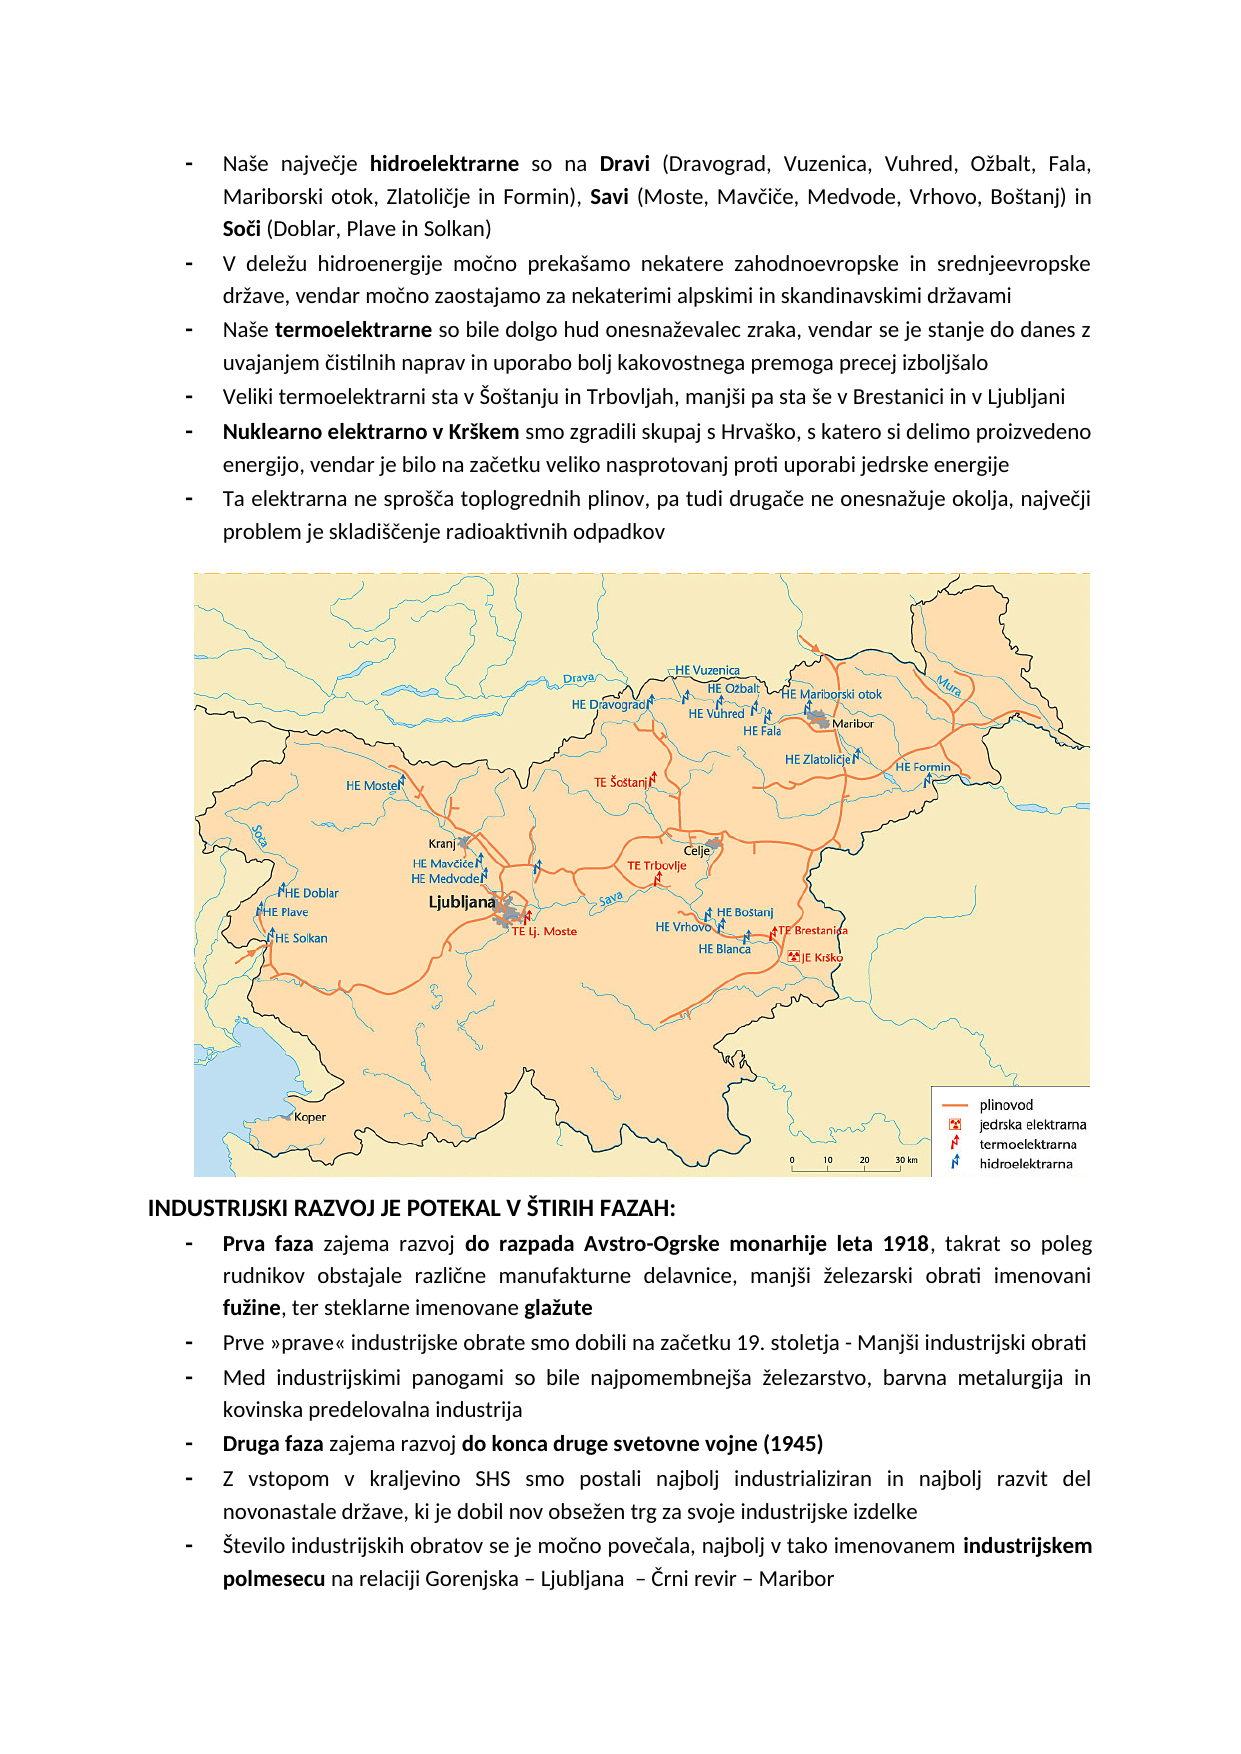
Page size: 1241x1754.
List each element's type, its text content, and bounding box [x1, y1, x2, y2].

list Naše termoelektrarne so bile dolgo hud onesnaževalec zraka, vendar se je stanje do danes z uvajanjem čistilnih naprav in uporabo bolj kakovostnega premoga precej izboljšalo [185, 313, 1093, 376]
list Število industrijskih obratov se je močno povečala, najbolj v tako imenovanem industrijskem polmesecu na relaciji Gorenjska – Ljubljana – Črni revir – Maribor [185, 1529, 1093, 1592]
list Med industrijskimi panogami so bile najpomembnejša železarstvo, barvna metalurgija in kovinska predelovalna industrija [185, 1361, 1093, 1423]
list Prva faza zajema razvoj do razpada Avstro-Ogrske monarhije leta 1918, takrat so poleg rudnikov obstajale različne manufakturne delavnice, manjši železarski obrati imenovani fužine, ter steklarne imenovane glažute [185, 1227, 1093, 1322]
list Z vstopom v kraljevino SHS smo postali najbolj industrializiran in najbolj razvit del novonastale države, ki je dobil nov obsežen trg za svoje industrijske izdelke [185, 1463, 1093, 1525]
list Prve »prave« industrijske obrate smo dobili na začetku 19. stoletja - Manjši industrijski obrati [185, 1326, 1093, 1356]
list Nuklearno elektrarno v Krškem smo zgradili skupaj s Hrvaško, s katero si delimo proizvedeno energijo, vendar je bilo na začetku veliko nasprotovanj proti uporabi jedrske energije [185, 415, 1093, 478]
list Veliki termoelektrarni sta v Šoštanju in Trbovljah, manjši pa sta še v Brestanici in v Ljubljani [185, 380, 1093, 411]
list Druga faza zajema razvoj do konca druge svetovne vojne (1945) [185, 1428, 1093, 1458]
text INDUSTRIJSKI RAZVOJ JE POTEKAL V ŠTIRIH FAZAH: [148, 1192, 1093, 1222]
list V deležu hidroenergije močno prekašamo nekatere zahodnoevropske in srednjeevropske države, vendar močno zaostajamo za nekaterimi alpskimi in skandinavskimi državami [185, 247, 1093, 309]
picture [194, 573, 1090, 1177]
list Naše največje hidroelektrarne so na Dravi (Dravograd, Vuzenica, Vuhred, Ožbalt, Fala, Mariborski otok, Zlatoličje in Formin), Savi (Moste, Mavčiče, Medvode, Vrhovo, Boštanj) in Soči (Doblar, Plave in Solkan) [185, 148, 1093, 242]
list Ta elektrarna ne sprošča toplogrednih plinov, pa tudi drugače ne onesnažuje okolja, največji problem je skladiščenje radioaktivnih odpadkov [185, 482, 1093, 545]
